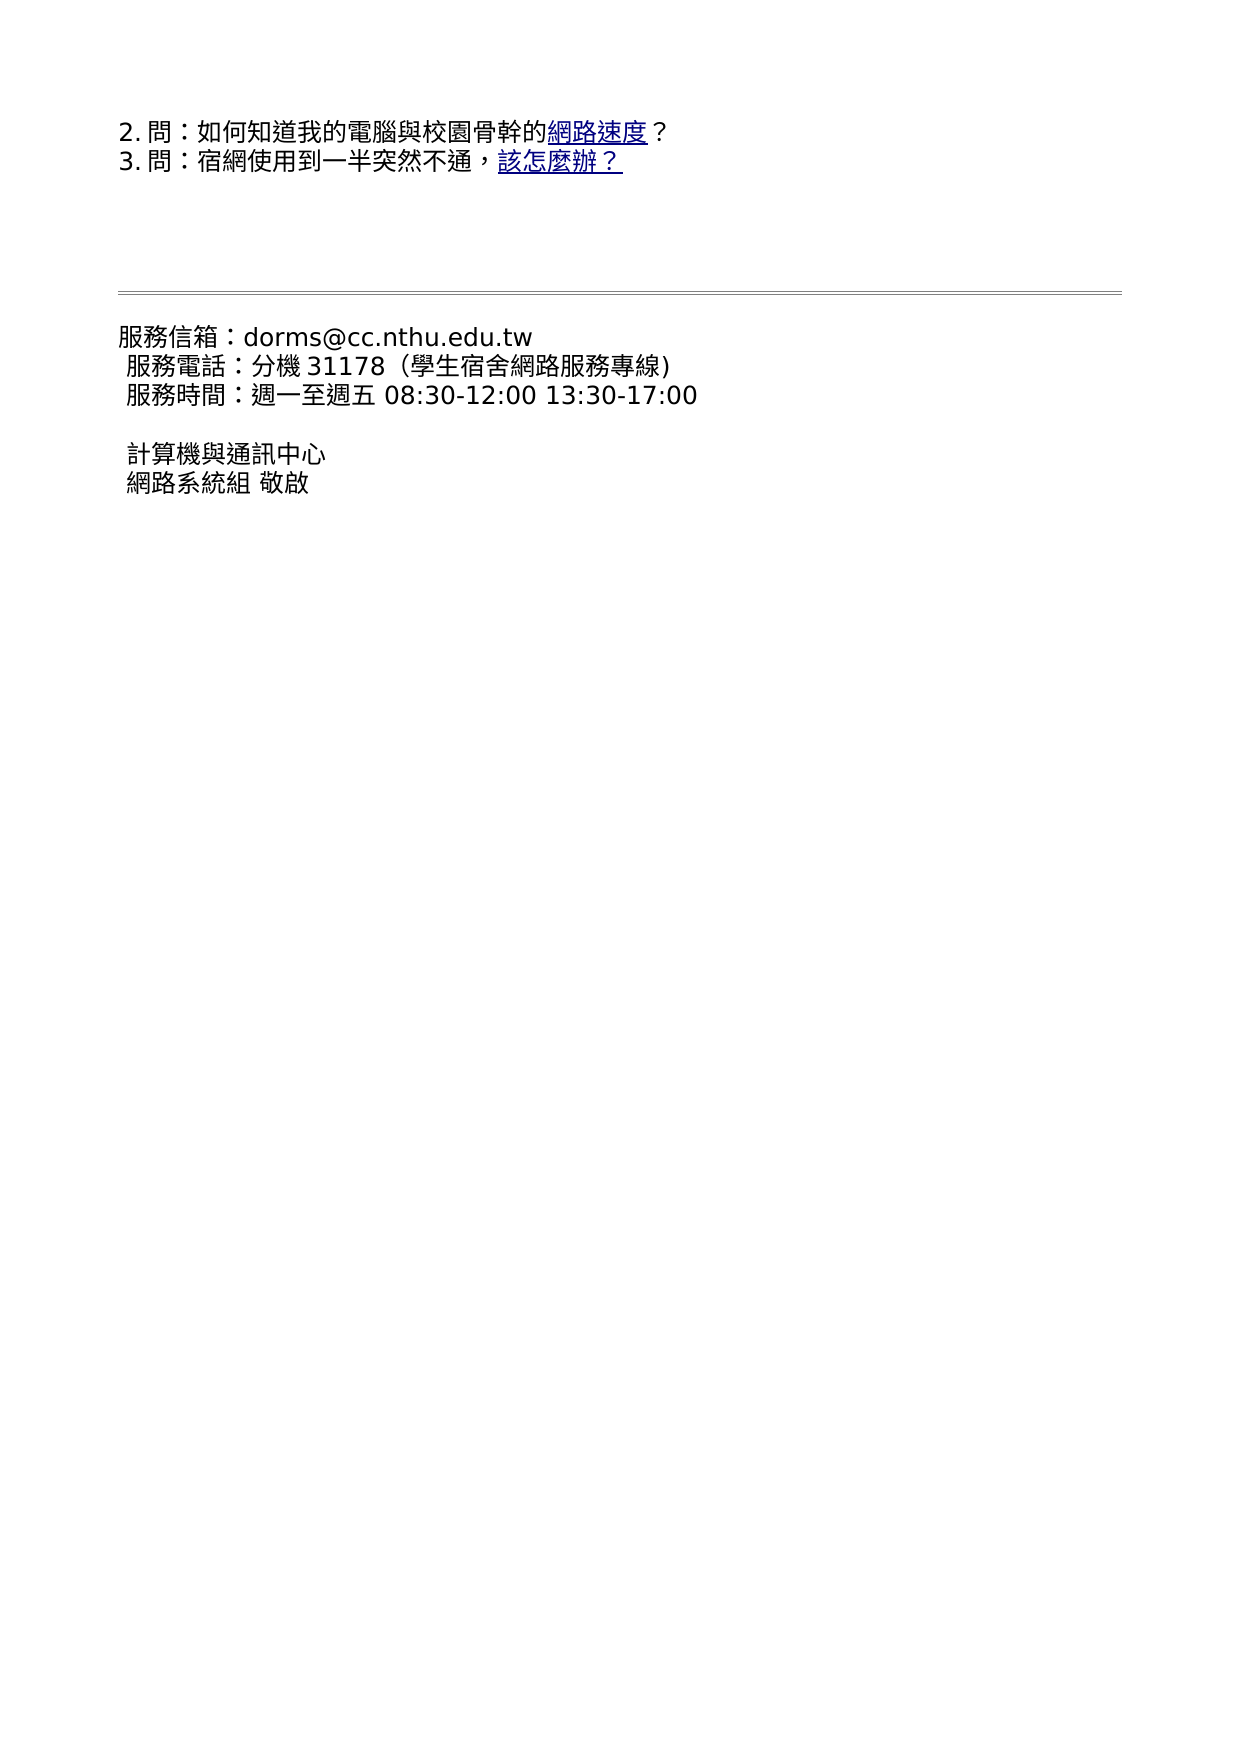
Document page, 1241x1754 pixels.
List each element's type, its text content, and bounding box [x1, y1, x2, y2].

text 服務信箱：dorms@cc.nthu.edu.tw 服務電話：分機31178（學生宿舍網路服務專線) 服務時間：週一至週五 08:30-12:00 13:30-17:00 計算機與通訊中心 網路系統組 敬啟 [118, 323, 1122, 527]
list 問：宿網使用到一半突然不通，該怎麼辦？ [118, 147, 1122, 176]
list 問：如何知道我的電腦與校園骨幹的網路速度？ [118, 118, 1122, 147]
